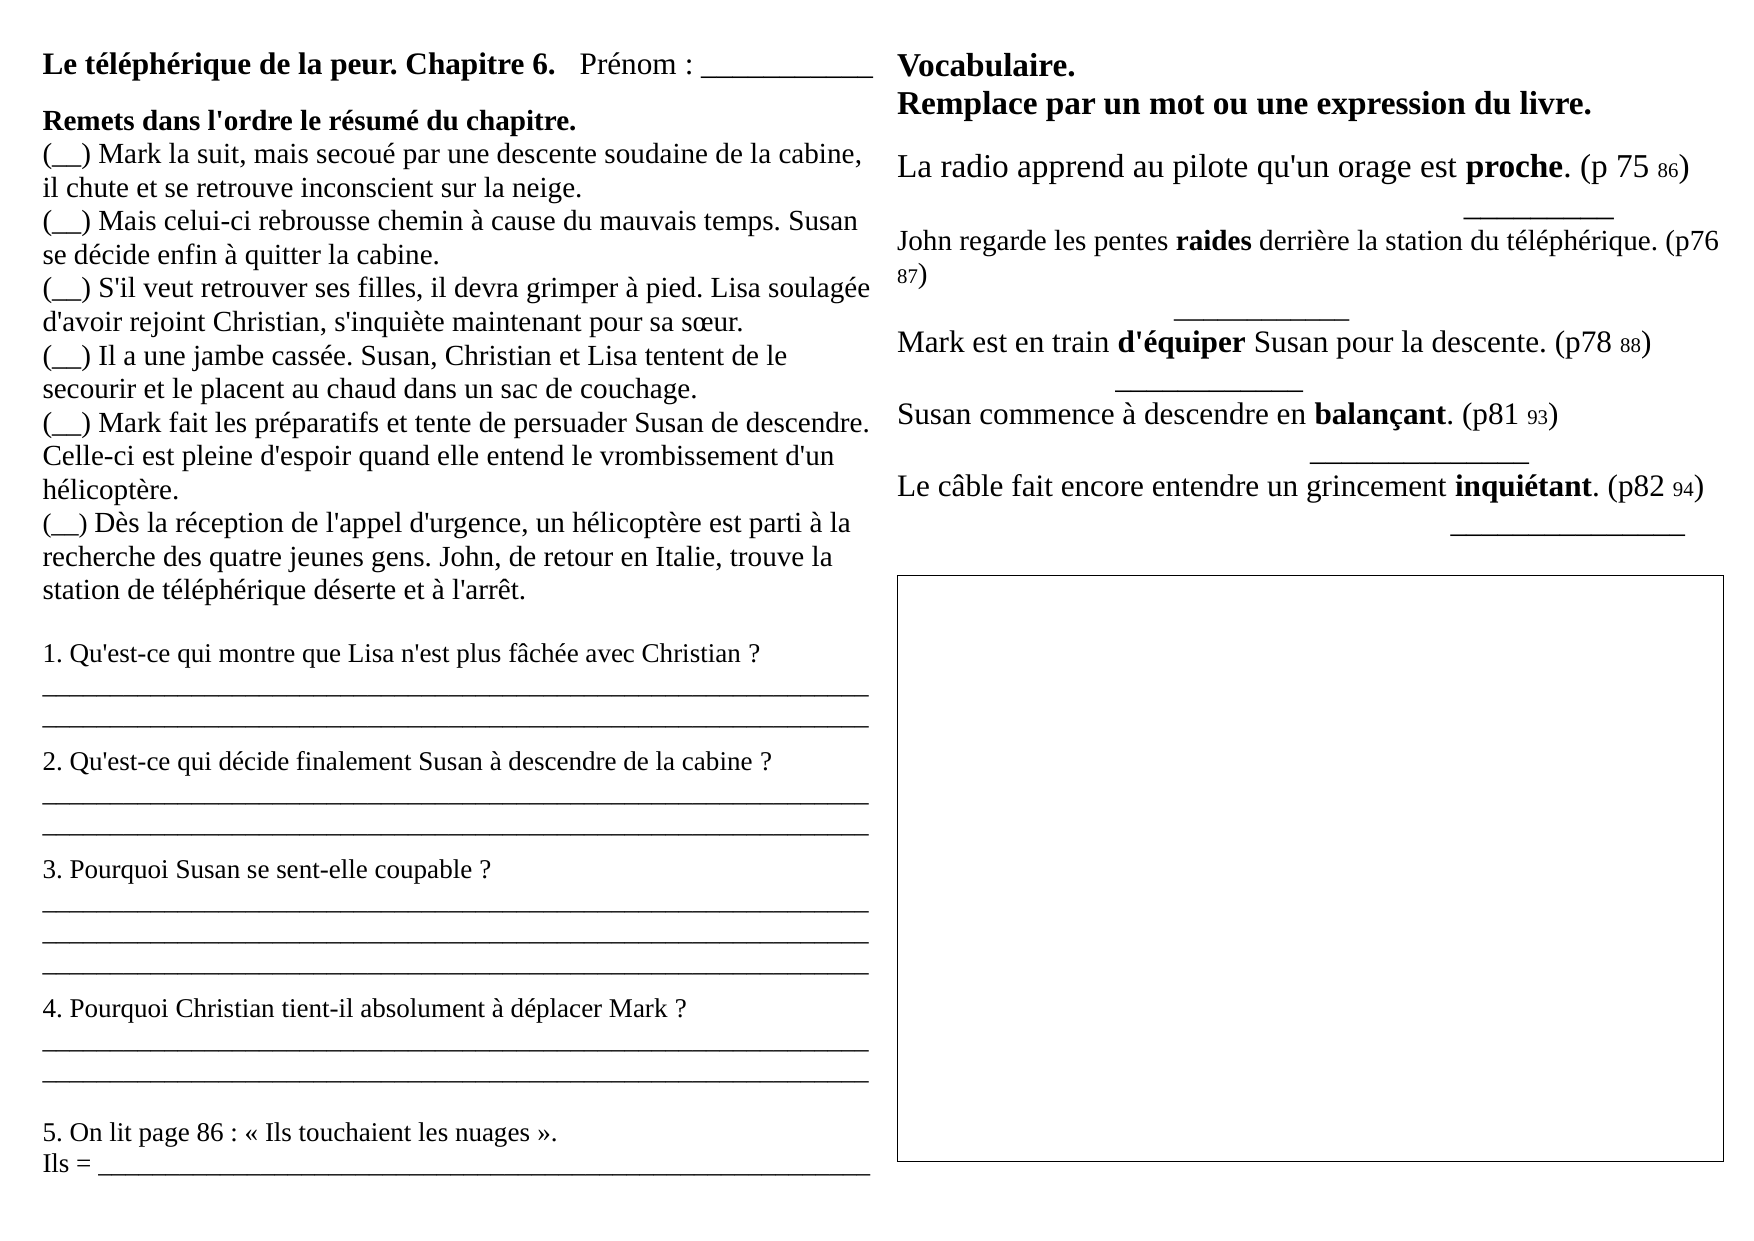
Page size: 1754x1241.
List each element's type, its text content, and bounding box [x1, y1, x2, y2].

text Le câble fait encore entendre un grincement inquiétant. (p82 94) [897, 467, 1723, 503]
text Mark est en train d'équiper Susan pour la descente. (p78 88) [897, 323, 1723, 359]
text Remets dans l'ordre le résumé du chapitre. [42, 103, 875, 136]
text _____________________________________________________________ [42, 884, 875, 915]
text (__) Dès la réception de l'appel d'urgence, un hélicoptère est parti à la recherche des quatre jeunes gens. John, de retour en Italie, trouve la station de téléphérique déserte et à l'arrêt. [42, 505, 875, 606]
text (__) S'il veut retrouver ses filles, il devra grimper à pied. Lisa soulagée d'avoir rejoint Christian, s'inquiète maintenant pour sa sœur. [42, 271, 875, 338]
text 1. Qu'est-ce qui montre que Lisa n'est plus fâchée avec Christian ? [42, 637, 875, 668]
text Remplace par un mot ou une expression du livre. [897, 84, 1723, 122]
text ____________ [897, 290, 1723, 323]
text (__) Mark la suit, mais secoué par une descente soudaine de la cabine, il chute et se retrouve inconscient sur la neige. [42, 136, 875, 203]
text (__) Mais celui-ci rebrousse chemin à cause du mauvais temps. Susan se décide enfin à quitter la cabine. [42, 203, 875, 271]
text Vocabulaire. [897, 45, 1723, 84]
text Le téléphérique de la peur. Chapitre 6. Prénom : ___________ [42, 45, 875, 81]
text _____________________________________________________________ [42, 807, 875, 838]
text _______________ [897, 503, 1723, 539]
text Ils = _________________________________________________________ [42, 1147, 875, 1178]
text 4. Pourquoi Christian tient-il absolument à déplacer Mark ? [42, 992, 875, 1023]
table_header [898, 576, 1723, 1161]
text La radio apprend au pilote qu'un orage est proche. (p 75 86) [897, 146, 1723, 184]
text _____________________________________________________________ [42, 668, 875, 699]
text _____________________________________________________________ [42, 1054, 875, 1085]
text Susan commence à descendre en balançant. (p81 93) [897, 395, 1723, 431]
text 2. Qu'est-ce qui décide finalement Susan à descendre de la cabine ? [42, 745, 875, 776]
text __________________________________________________________________________________________________________________________ [42, 915, 875, 977]
text John regarde les pentes raides derrière la station du téléphérique. (p76 87) [897, 223, 1723, 290]
text ____________ [897, 359, 1723, 395]
text 3. Pourquoi Susan se sent-elle coupable ? [42, 853, 875, 884]
text (__) Mark fait les préparatifs et tente de persuader Susan de descendre. Celle-ci est pleine d'espoir quand elle entend le vrombissement d'un hélicoptère. [42, 405, 875, 505]
text ______________ [897, 431, 1723, 467]
text _____________________________________________________________ [42, 1023, 875, 1054]
text (__) Il a une jambe cassée. Susan, Christian et Lisa tentent de le secourir et le placent au chaud dans un sac de couchage. [42, 338, 875, 405]
text _____________________________________________________________ [42, 776, 875, 807]
text _________ [897, 184, 1723, 223]
text 5. On lit page 86 : « Ils touchaient les nuages ». [42, 1116, 875, 1147]
text _____________________________________________________________ [42, 699, 875, 731]
